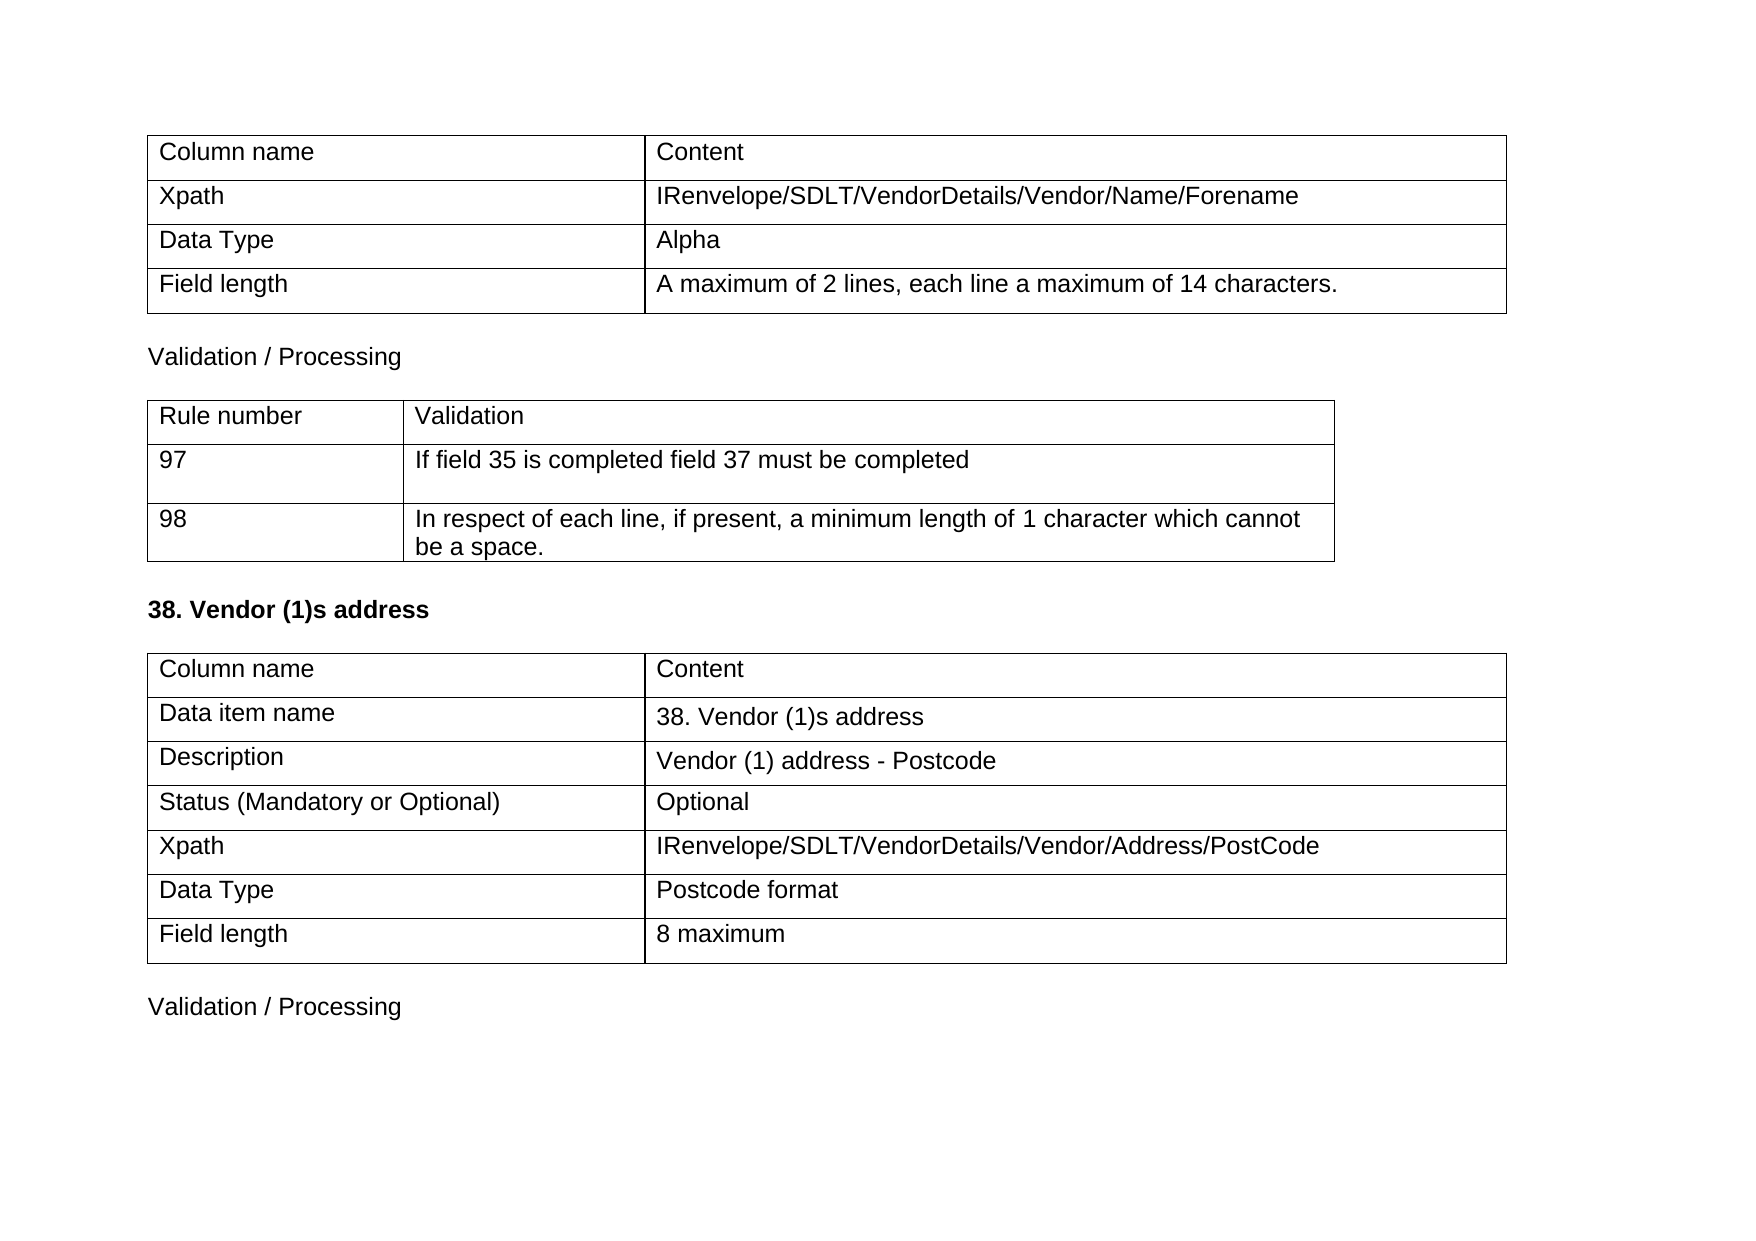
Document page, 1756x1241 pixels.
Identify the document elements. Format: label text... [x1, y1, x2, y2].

table_header Content [646, 654, 1506, 697]
table_header Column name [148, 654, 644, 697]
table_cell Data item name [148, 698, 644, 741]
text Validation / Processing [148, 992, 1515, 1021]
table_header Rule number [148, 401, 403, 444]
table_cell Field length [148, 919, 644, 962]
table_cell 8 maximum [646, 919, 1506, 962]
table_cell Postcode format [646, 875, 1506, 918]
table_header Content [646, 136, 1506, 180]
table_cell Xpath [148, 181, 644, 224]
table_cell Alpha [646, 225, 1506, 268]
table_cell Status (Mandatory or Optional) [148, 786, 644, 830]
table_cell Data Type [148, 225, 644, 268]
table_cell 38. Vendor (1)s address [646, 698, 1506, 741]
table_cell A maximum of 2 lines, each line a maximum of 14 characters. [646, 269, 1506, 312]
table_cell Field length [148, 269, 644, 312]
table_header Column name [148, 136, 644, 180]
table_cell In respect of each line, if present, a minimum length of 1 character which cannot be a space. [404, 504, 1334, 561]
subtitle 38. Vendor (1)s address [148, 595, 1515, 624]
table_header Validation [404, 401, 1334, 444]
table_cell IRenvelope/SDLT/VendorDetails/Vendor/Name/Forename [646, 181, 1506, 224]
table_cell 97 [148, 445, 403, 503]
table_cell Xpath [148, 831, 644, 874]
table_cell 98 [148, 504, 403, 561]
table_cell Optional [646, 786, 1506, 830]
text Validation / Processing [148, 342, 1515, 371]
table_cell Description [148, 742, 644, 785]
table_cell IRenvelope/SDLT/VendorDetails/Vendor/Address/PostCode [646, 831, 1506, 874]
table_cell If field 35 is completed field 37 must be completed [404, 445, 1334, 503]
table_cell Vendor (1) address - Postcode [646, 742, 1506, 785]
table_cell Data Type [148, 875, 644, 918]
